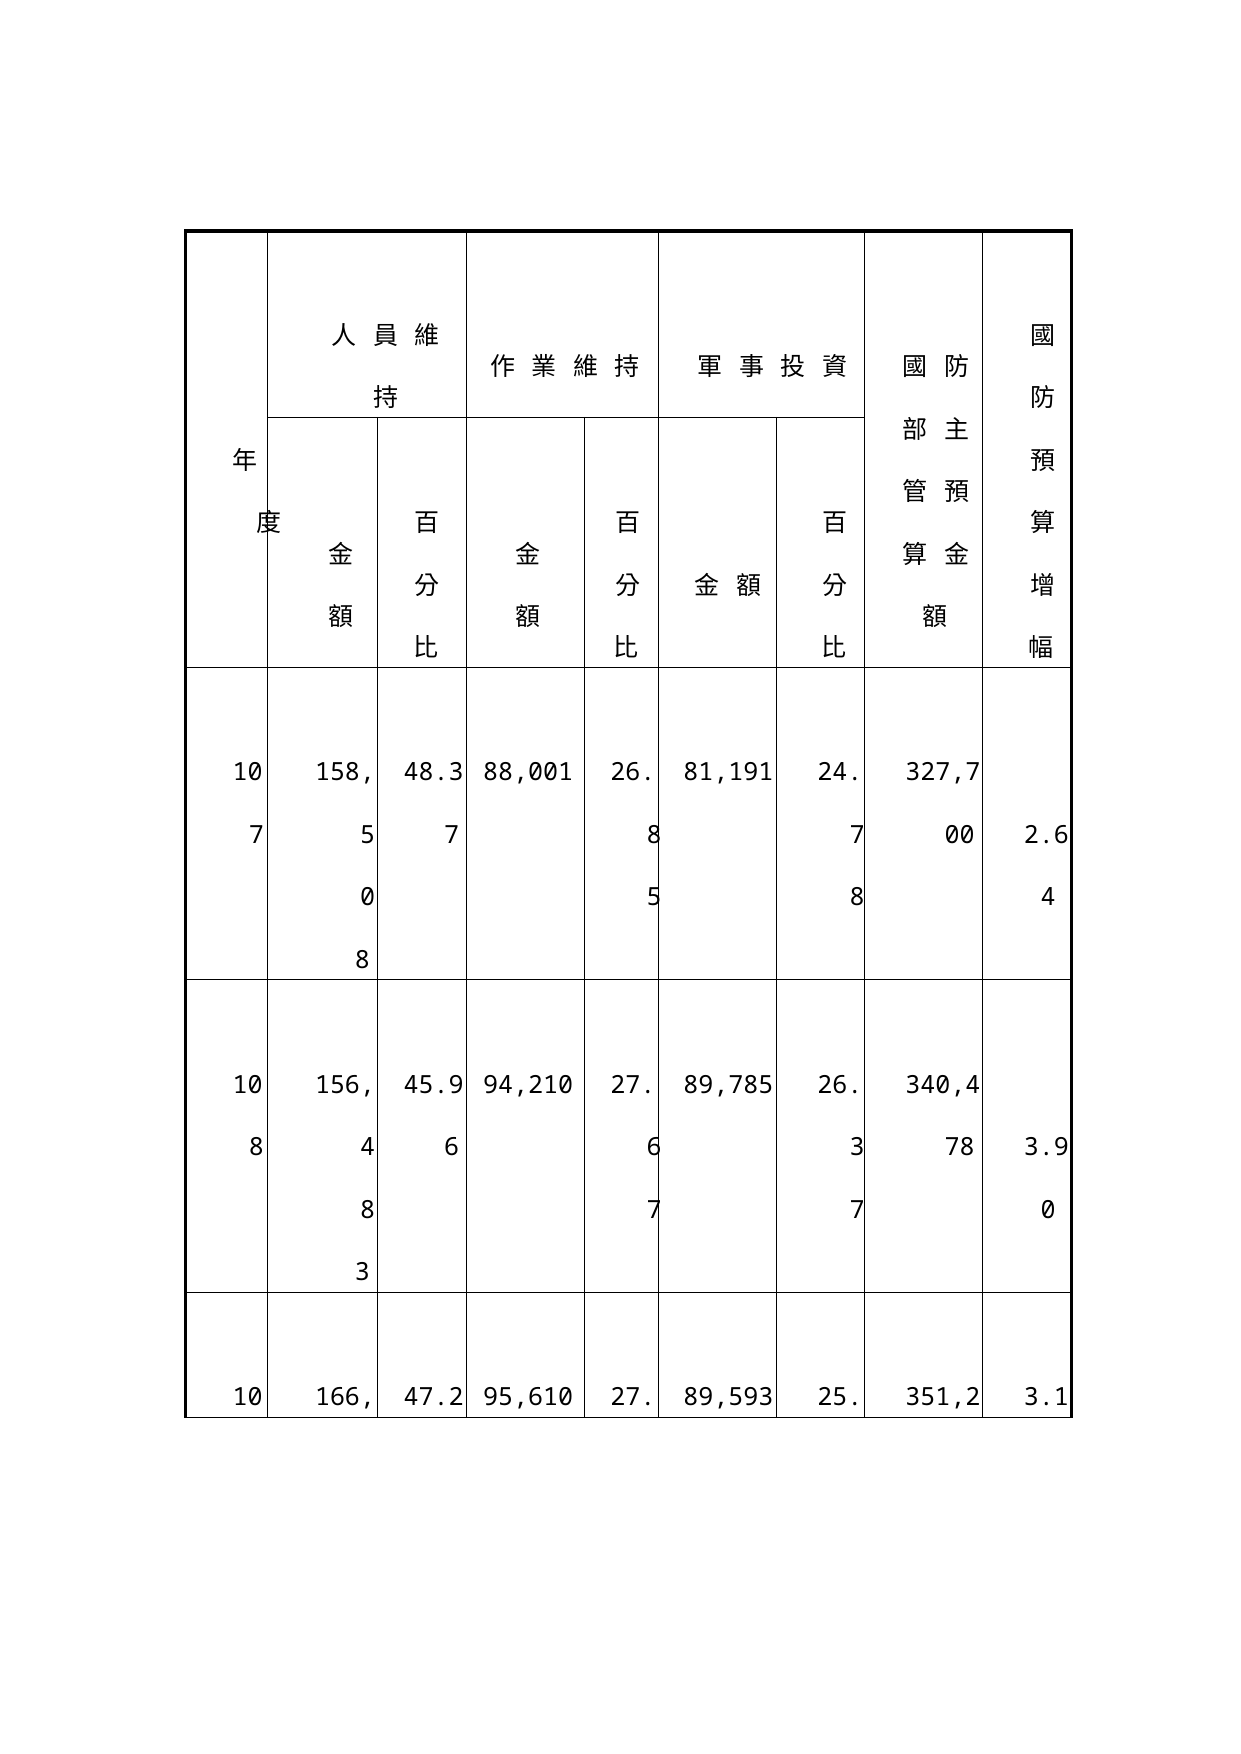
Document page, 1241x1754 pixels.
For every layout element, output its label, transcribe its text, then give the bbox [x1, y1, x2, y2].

table_cell 89,593 [659, 1293, 776, 1417]
table_cell 45.96 [378, 980, 466, 1292]
table_cell 百分比 [585, 418, 658, 667]
table_cell 金額 [268, 418, 377, 667]
table_cell 95,610 [467, 1293, 584, 1417]
table_cell 25. [777, 1293, 864, 1417]
table_cell 156,483 [268, 980, 377, 1292]
table_cell 24.78 [777, 668, 864, 979]
table_cell 3.1 [983, 1293, 1070, 1417]
table_cell 108 [187, 980, 267, 1292]
table_cell 340,478 [865, 980, 982, 1292]
table_cell 327,700 [865, 668, 982, 979]
table_cell 81,191 [659, 668, 776, 979]
table_cell 27.22 [585, 1293, 658, 1417]
table_cell 金額 [659, 418, 776, 667]
table_cell 351,2 [865, 1293, 982, 1417]
table_header 軍事投資 [659, 233, 864, 417]
table_header 人員維持 [268, 233, 466, 417]
table_cell 107 [187, 668, 267, 979]
table_cell 166, [268, 1293, 377, 1417]
table_cell 27.67 [585, 980, 658, 1292]
table_cell 94,210 [467, 980, 584, 1292]
table_cell 10 [187, 1293, 267, 1417]
table_header 年度 [187, 233, 267, 667]
table_cell 26.37 [777, 980, 864, 1292]
table_cell 48.37 [378, 668, 466, 979]
table_cell 3.90 [983, 980, 1070, 1292]
table_cell 百分比 [777, 418, 864, 667]
table_cell 47.2 [378, 1293, 466, 1417]
table_cell 百分比 [378, 418, 466, 667]
table_cell 金 額 [467, 418, 584, 667]
table_cell 158,508 [268, 668, 377, 979]
table_header 國防預算增幅 [983, 233, 1070, 667]
table_cell 26.85 [585, 668, 658, 979]
table_header 國防部主管預算金額 [865, 233, 982, 667]
table_cell 89,785 [659, 980, 776, 1292]
table_header 作業維持 [467, 233, 658, 417]
table_cell 2.64 [983, 668, 1070, 979]
table_cell 88,001 [467, 668, 584, 979]
